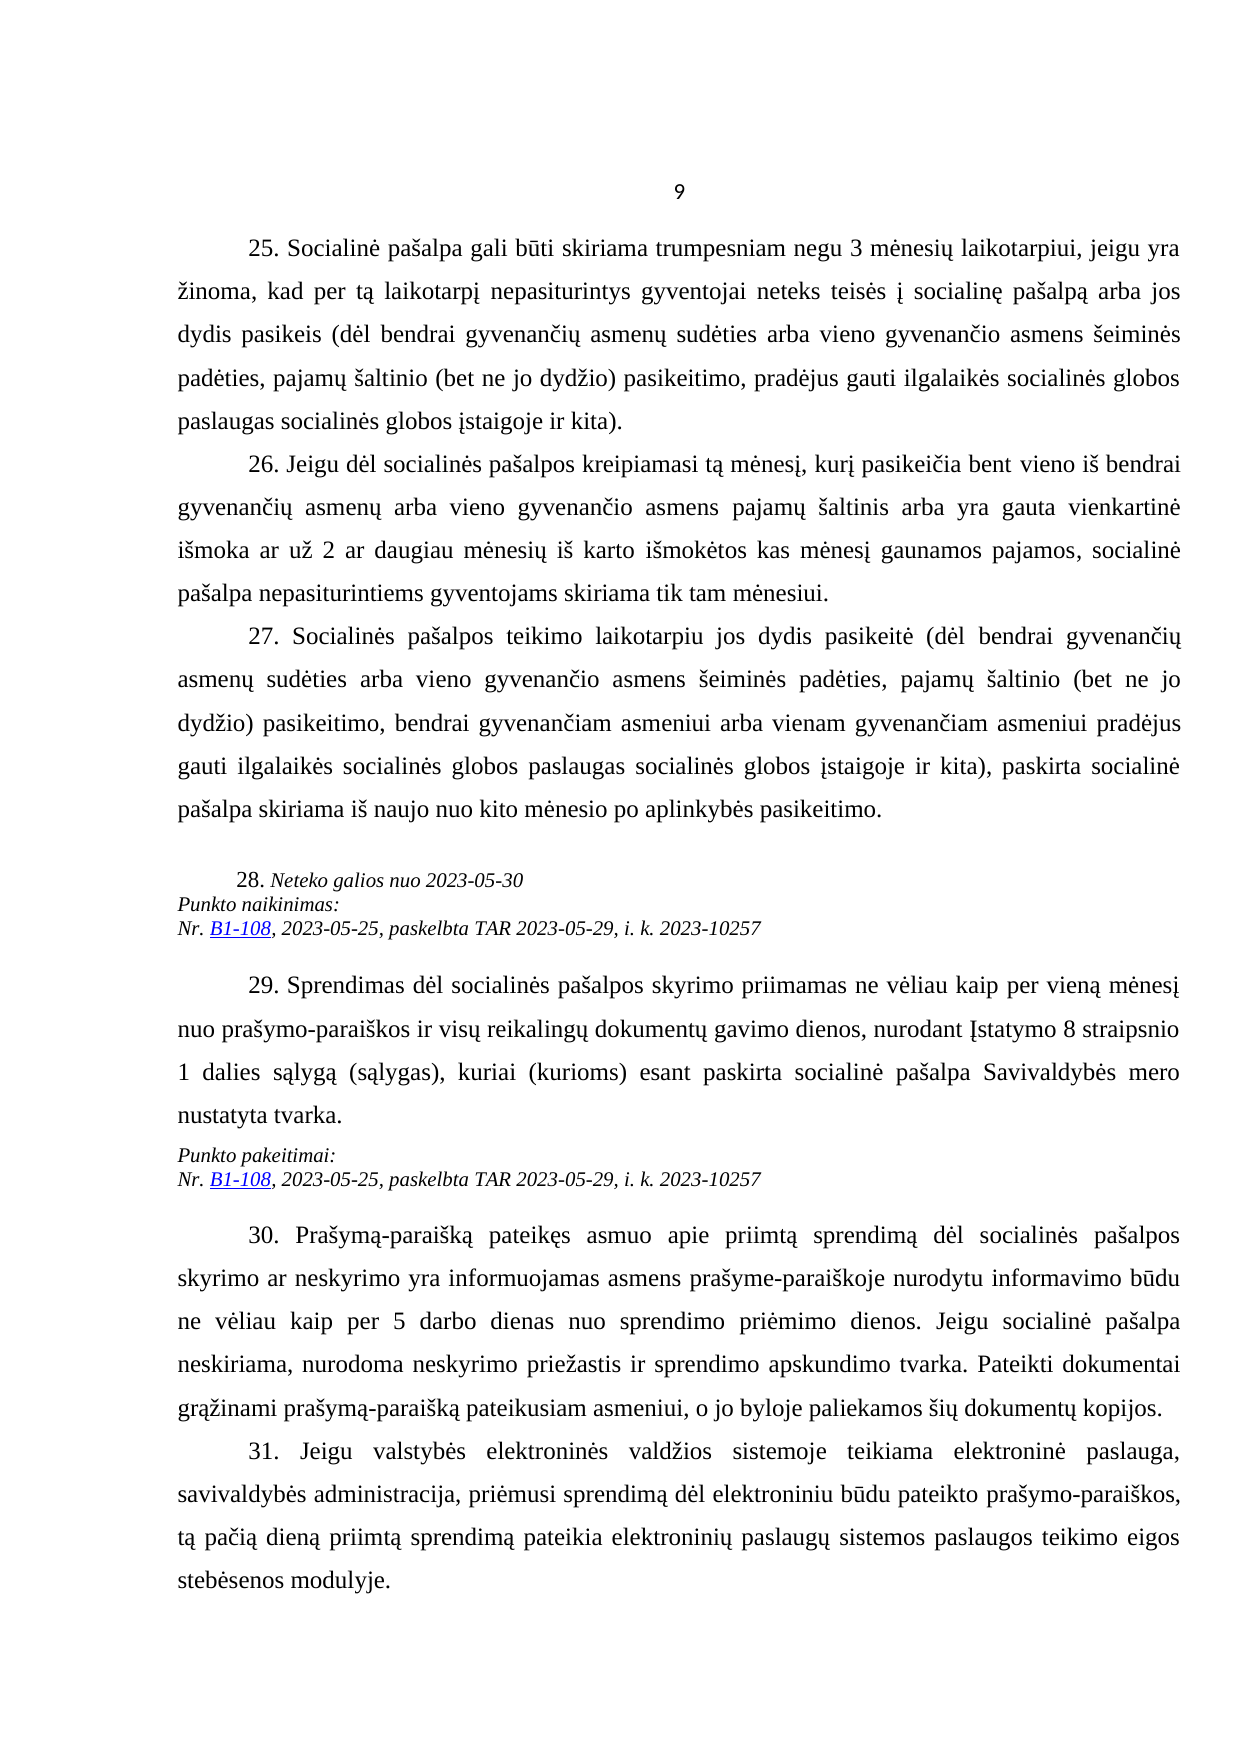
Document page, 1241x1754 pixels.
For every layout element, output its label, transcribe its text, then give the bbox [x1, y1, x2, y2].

text 29. Sprendimas dėl socialinės pašalpos skyrimo priimamas ne vėliau kaip per vieną mėnesį nuo prašymo-paraiškos ir visų reikalingų dokumentų gavimo dienos, nurodant Įstatymo 8 straipsnio 1 dalies sąlygą (sąlygas), kuriai (kurioms) esant paskirta socialinė pašalpa Savivaldybės mero nustatyta tvarka. [177, 969, 1181, 1129]
text Punkto naikinimas: [177, 892, 1181, 916]
text Nr. B1-108, 2023-05-25, paskelbta TAR 2023-05-29, i. k. 2023-10257 [177, 916, 1181, 940]
text Punkto pakeitimai: [177, 1143, 1181, 1167]
text 25. Socialinė pašalpa gali būti skiriama trumpesniam negu 3 mėnesių laikotarpiui, jeigu yra žinoma, kad per tą laikotarpį nepasiturintys gyventojai neteks teisės į socialinę pašalpą arba jos dydis pasikeis (dėl bendrai gyvenančių asmenų sudėties arba vieno gyvenančio asmens šeiminės padėties, pajamų šaltinio (bet ne jo dydžio) pasikeitimo, pradėjus gauti ilgalaikės socialinės globos paslaugas socialinės globos įstaigoje ir kita). [177, 233, 1181, 434]
text 30. Prašymą-paraišką pateikęs asmuo apie priimtą sprendimą dėl socialinės pašalpos skyrimo ar neskyrimo yra informuojamas asmens prašyme-paraiškoje nurodytu informavimo būdu ne vėliau kaip per 5 darbo dienas nuo sprendimo priėmimo dienos. Jeigu socialinė pašalpa neskiriama, nurodoma neskyrimo priežastis ir sprendimo apskundimo tvarka. Pateikti dokumentai grąžinami prašymą-paraišką pateikusiam asmeniui, o jo byloje paliekamos šių dokumentų kopijos. [177, 1220, 1181, 1421]
text 26. Jeigu dėl socialinės pašalpos kreipiamasi tą mėnesį, kurį pasikeičia bent vieno iš bendrai gyvenančių asmenų arba vieno gyvenančio asmens pajamų šaltinis arba yra gauta vienkartinė išmoka ar už 2 ar daugiau mėnesių iš karto išmokėtos kas mėnesį gaunamos pajamos, socialinė pašalpa nepasiturintiems gyventojams skiriama tik tam mėnesiui. [177, 449, 1181, 607]
text Nr. B1-108, 2023-05-25, paskelbta TAR 2023-05-29, i. k. 2023-10257 [177, 1167, 1181, 1191]
text 28. Neteko galios nuo 2023-05-30 [177, 866, 1181, 892]
text 27. Socialinės pašalpos teikimo laikotarpiu jos dydis pasikeitė (dėl bendrai gyvenančių asmenų sudėties arba vieno gyvenančio asmens šeiminės padėties, pajamų šaltinio (bet ne jo dydžio) pasikeitimo, bendrai gyvenančiam asmeniui arba vienam gyvenančiam asmeniui pradėjus gauti ilgalaikės socialinės globos paslaugas socialinės globos įstaigoje ir kita), paskirta socialinė pašalpa skiriama iš naujo nuo kito mėnesio po aplinkybės pasikeitimo. [177, 621, 1181, 823]
text 31. Jeigu valstybės elektroninės valdžios sistemoje teikiama elektroninė paslauga, savivaldybės administracija, priėmusi sprendimą dėl elektroniniu būdu pateikto prašymo-paraiškos, tą pačią dieną priimtą sprendimą pateikia elektroninių paslaugų sistemos paslaugos teikimo eigos stebėsenos modulyje. [177, 1436, 1181, 1594]
